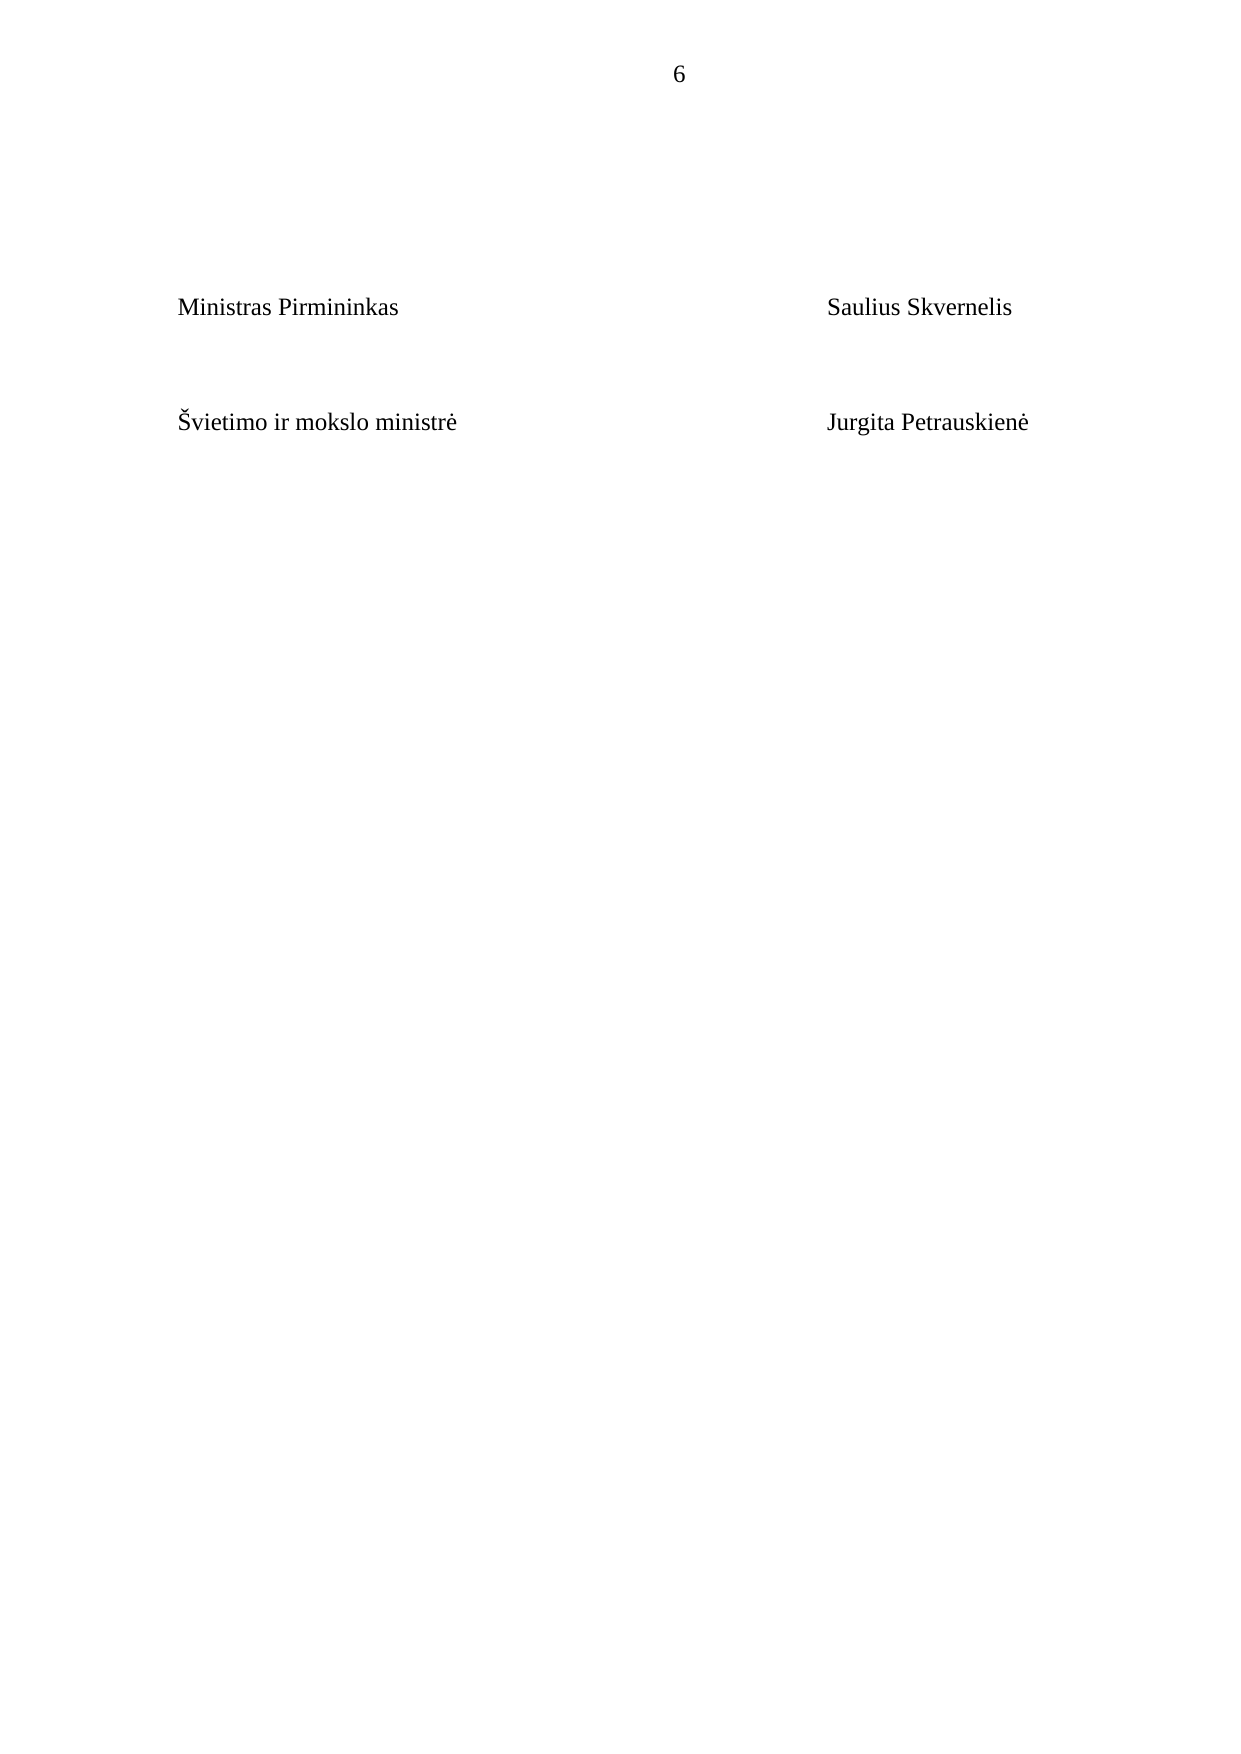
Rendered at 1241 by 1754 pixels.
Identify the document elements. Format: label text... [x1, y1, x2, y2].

text Ministras Pirmininkas Saulius Skvernelis [177, 292, 1181, 321]
text Švietimo ir mokslo ministrė Jurgita Petrauskienė [177, 407, 1181, 436]
